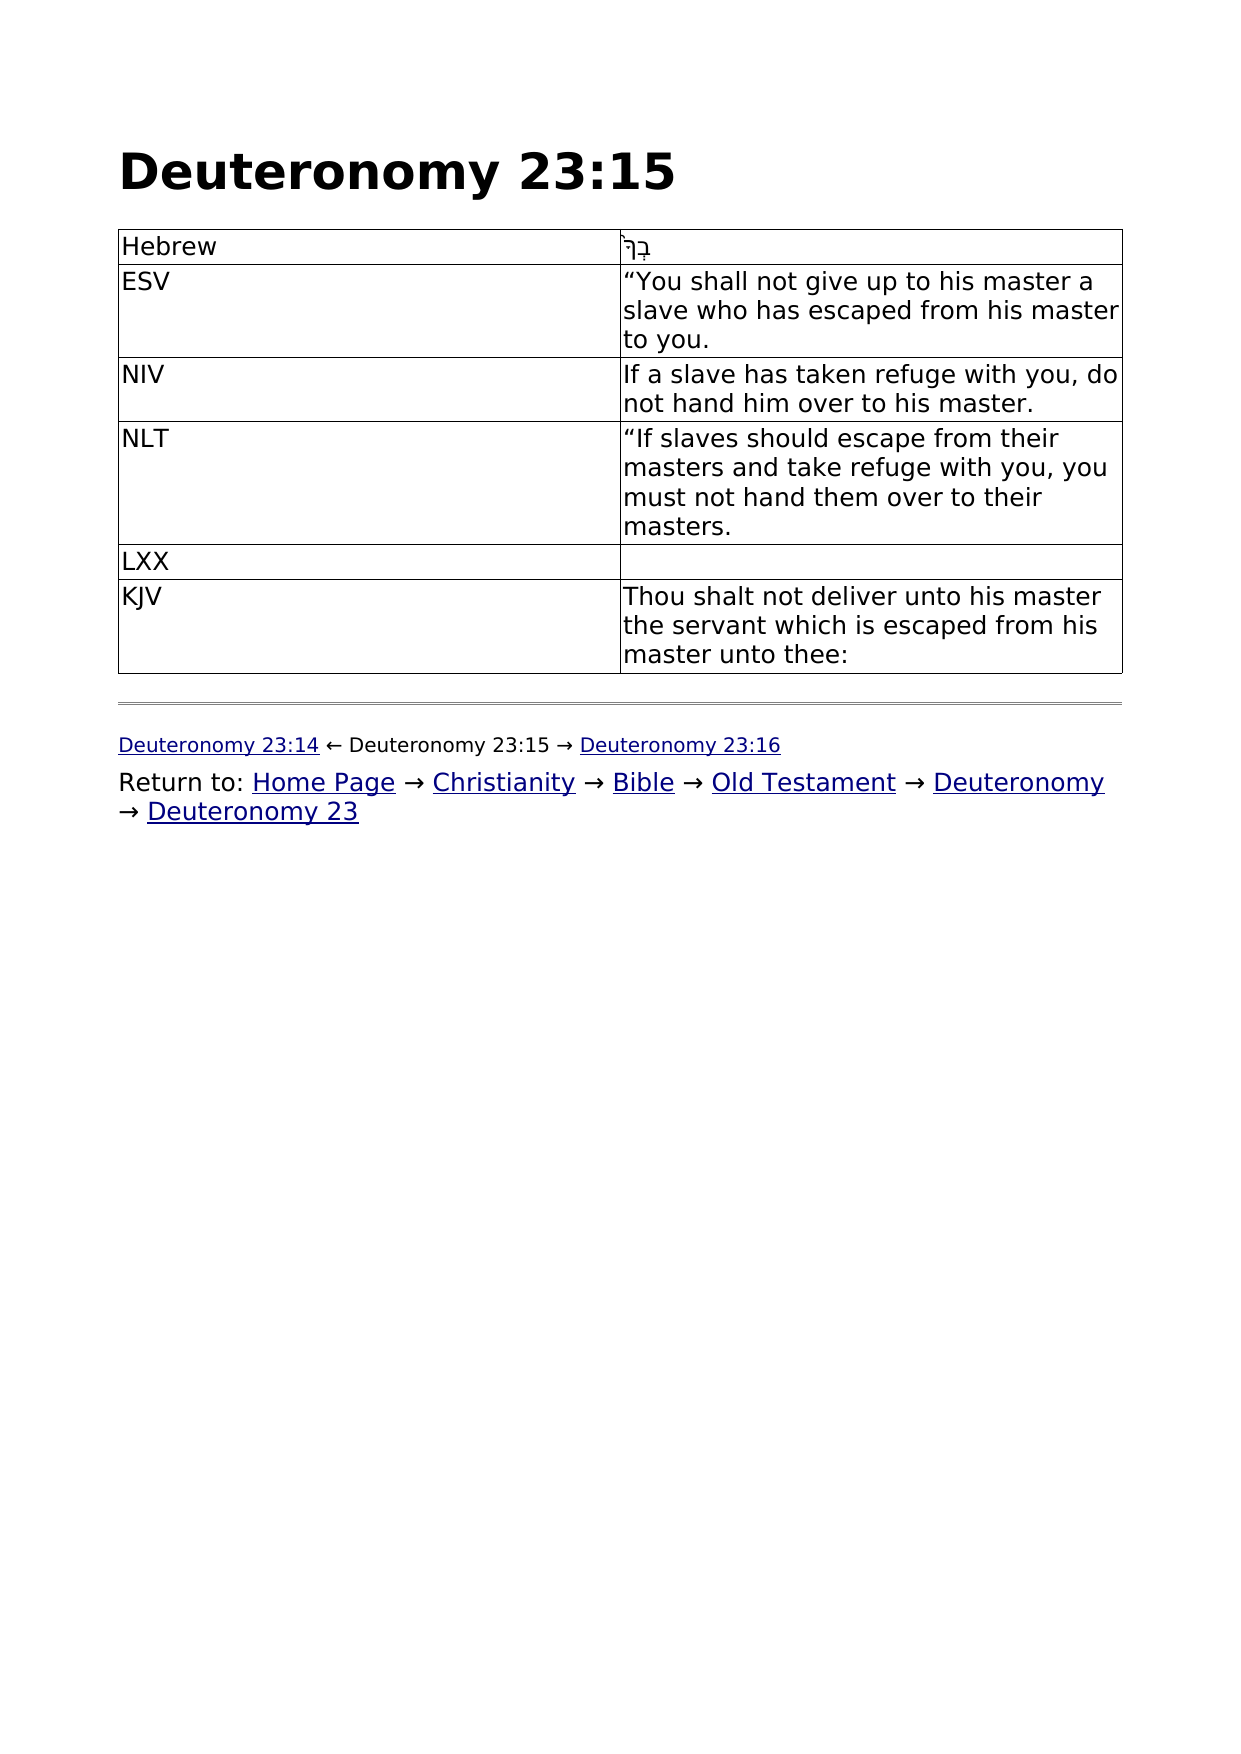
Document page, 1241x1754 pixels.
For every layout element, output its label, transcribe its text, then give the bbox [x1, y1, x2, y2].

table_cell Thou shalt not deliver unto his master the servant which is escaped from his master unto thee: [621, 580, 1122, 673]
table_cell KJV [119, 580, 620, 673]
table_cell NLT [119, 422, 620, 544]
table_cell “If slaves should escape from their masters and take refuge with you, you must not hand them over to their masters. [621, 422, 1122, 544]
table_cell NIV [119, 358, 620, 421]
table_cell “You shall not give up to his master a slave who has escaped from his master to you. [621, 265, 1122, 357]
table_cell [621, 545, 1122, 579]
text Return to: Home Page → Christianity → Bible → Old Testament → Deuteronomy → Deuteronomy 23 [118, 768, 1122, 826]
text Deuteronomy 23:14 ← Deuteronomy 23:15 → Deuteronomy 23:16 [118, 734, 1122, 768]
table_cell ESV [119, 265, 620, 357]
table_cell LXX [119, 545, 620, 579]
table_cell If a slave has taken refuge with you, do not hand him over to his master. [621, 358, 1122, 421]
table_header בְךָ֙ [621, 230, 1122, 264]
table_header Hebrew [119, 230, 620, 264]
subtitle Deuteronomy 23:15 [118, 143, 1122, 201]
